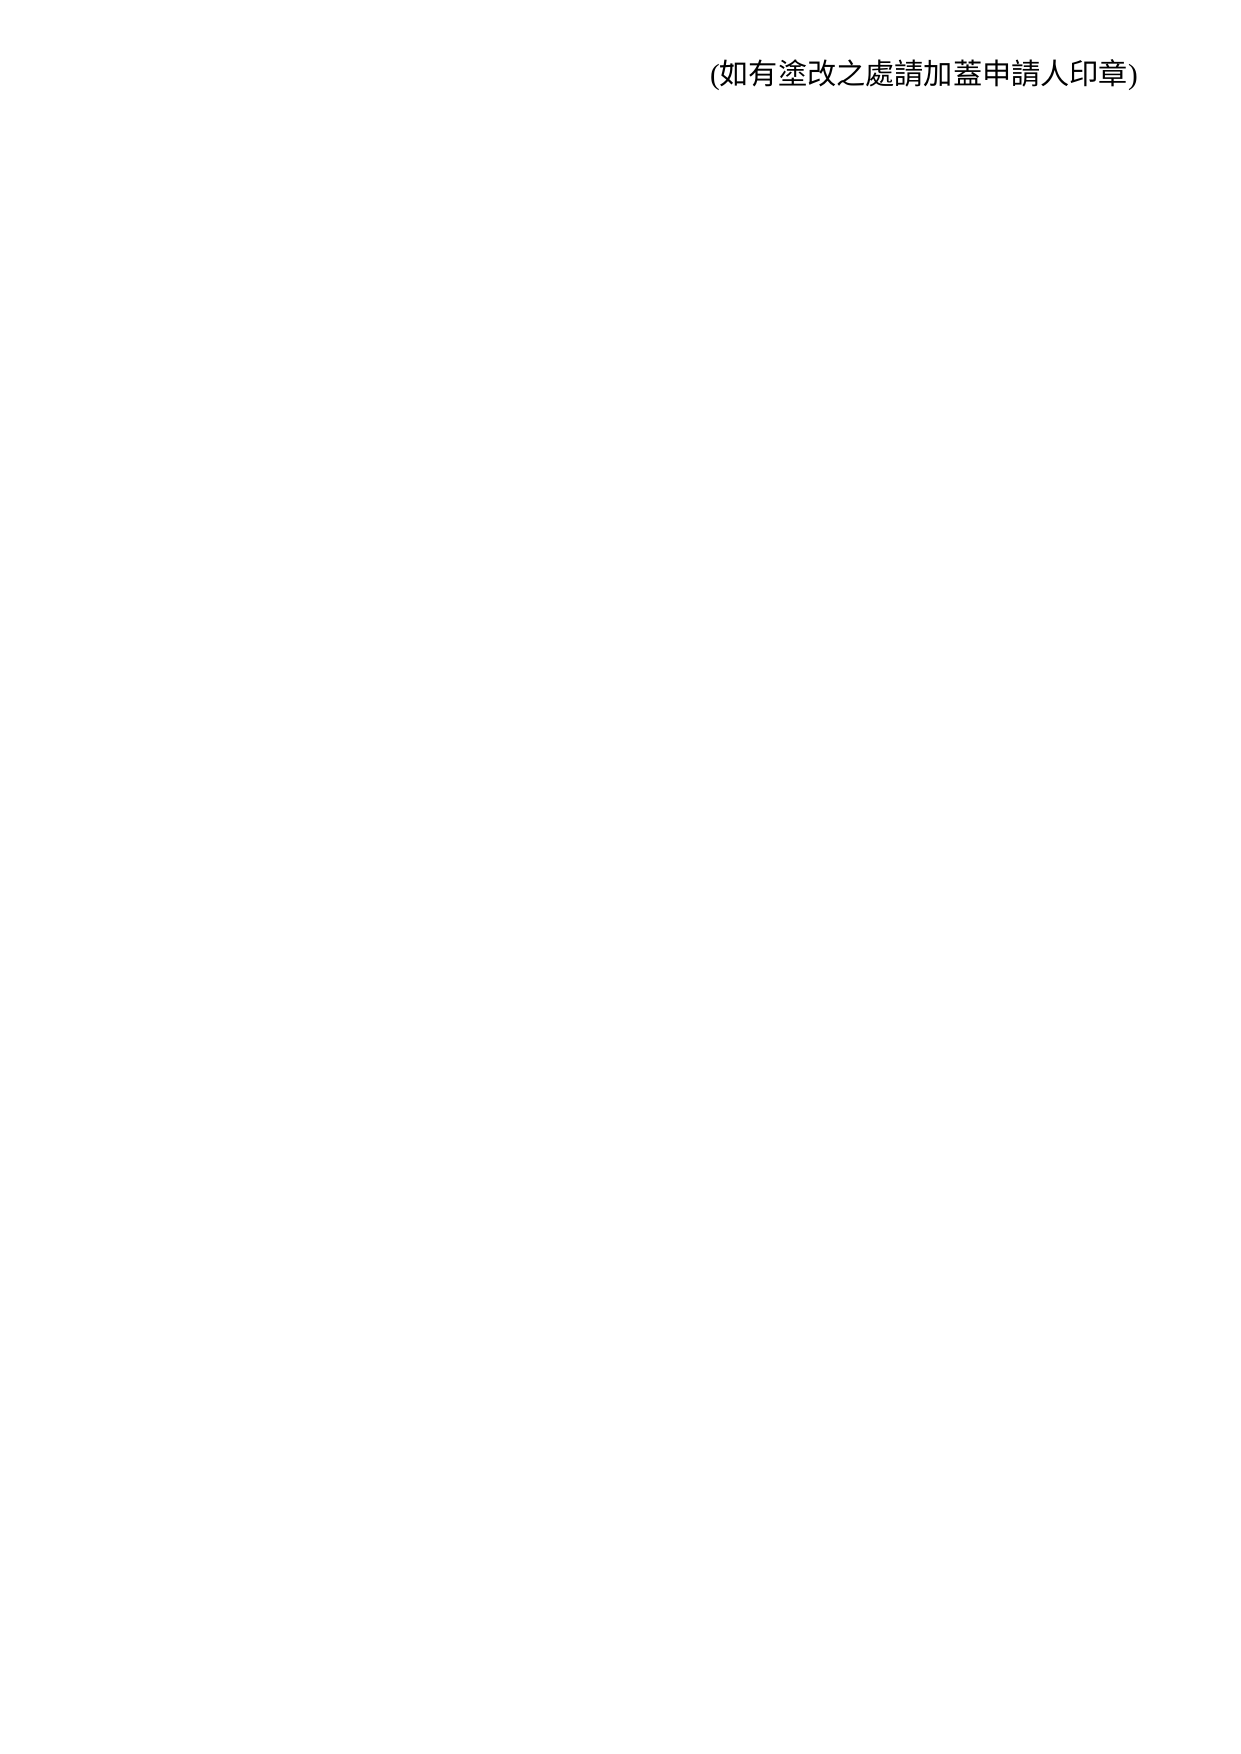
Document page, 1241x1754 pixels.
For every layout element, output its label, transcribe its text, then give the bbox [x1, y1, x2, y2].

text (如有塗改之處請加蓋申請人印章) [118, 51, 1137, 93]
